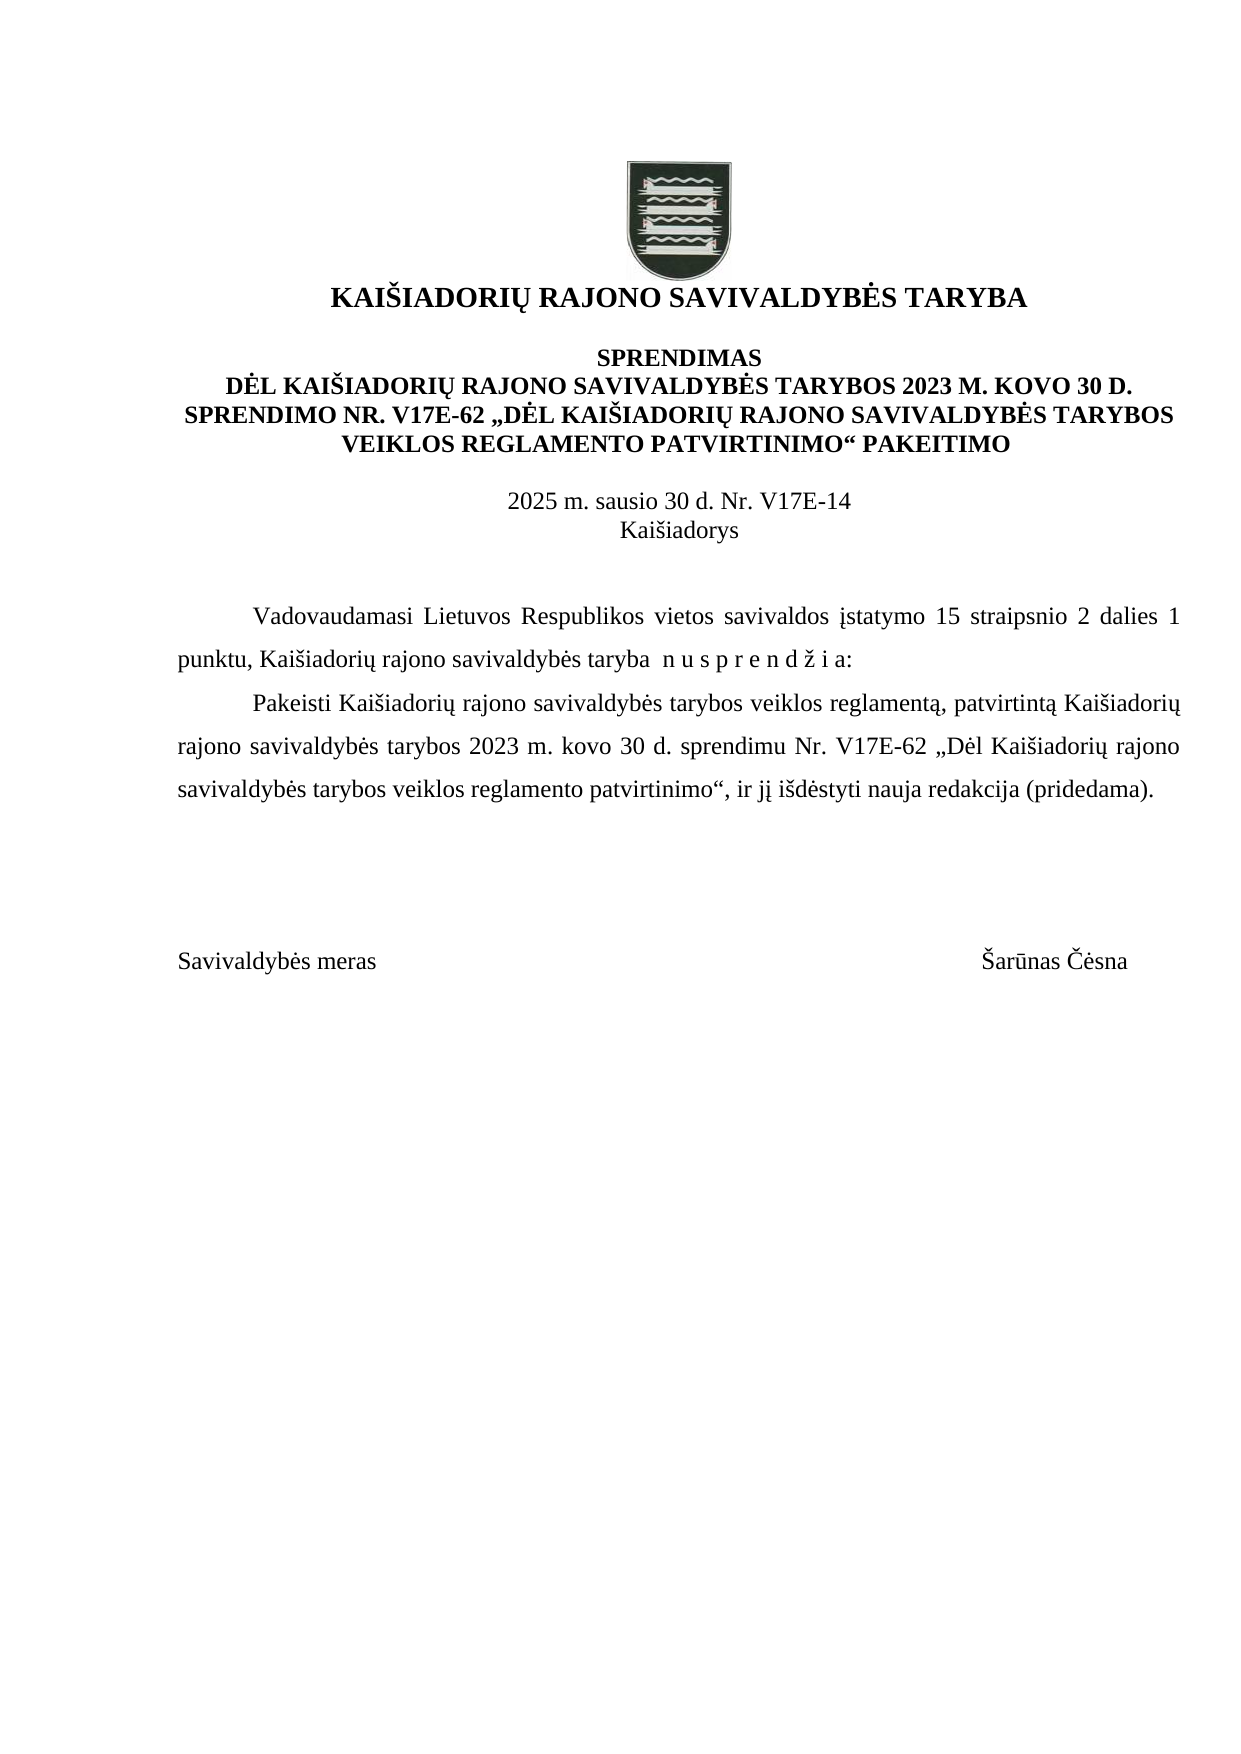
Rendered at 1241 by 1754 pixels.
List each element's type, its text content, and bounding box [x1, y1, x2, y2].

text Pakeisti Kaišiadorių rajono savivaldybės tarybos veiklos reglamentą, patvirtintą Kaišiadorių rajono savivaldybės tarybos 2023 m. kovo 30 d. sprendimu Nr. V17E-62 „Dėl Kaišiadorių rajono savivaldybės tarybos veiklos reglamento patvirtinimo“, ir jį išdėstyti nauja redakcija (pridedama). [177, 688, 1181, 803]
text Kaišiadorys [177, 515, 1181, 544]
text Vadovaudamasi Lietuvos Respublikos vietos savivaldos įstatymo 15 straipsnio 2 dalies 1 punktu, Kaišiadorių rajono savivaldybės taryba n u s p r e n d ž i a: [177, 601, 1181, 673]
text Savivaldybės meras Šarūnas Čėsna [177, 946, 1181, 975]
text DĖL KAIŠIADORIŲ RAJONO SAVIVALDYBĖS TARYBOS 2023 M. KOVO 30 D. SPRENDIMO NR. V17E-62 „DĖL KAIŠIADORIŲ RAJONO SAVIVALDYBĖS TARYBOS VEIKLOS REGLAMENTO PATVIRTINIMO“ PAKEITIMO [177, 371, 1181, 458]
text SPRENDIMAS [177, 343, 1181, 371]
text 2025 m. sausio 30 d. Nr. V17E-14 [177, 486, 1181, 515]
text KAIŠIADORIŲ RAJONO SAVIVALDYBĖS TARYBA [177, 280, 1181, 314]
